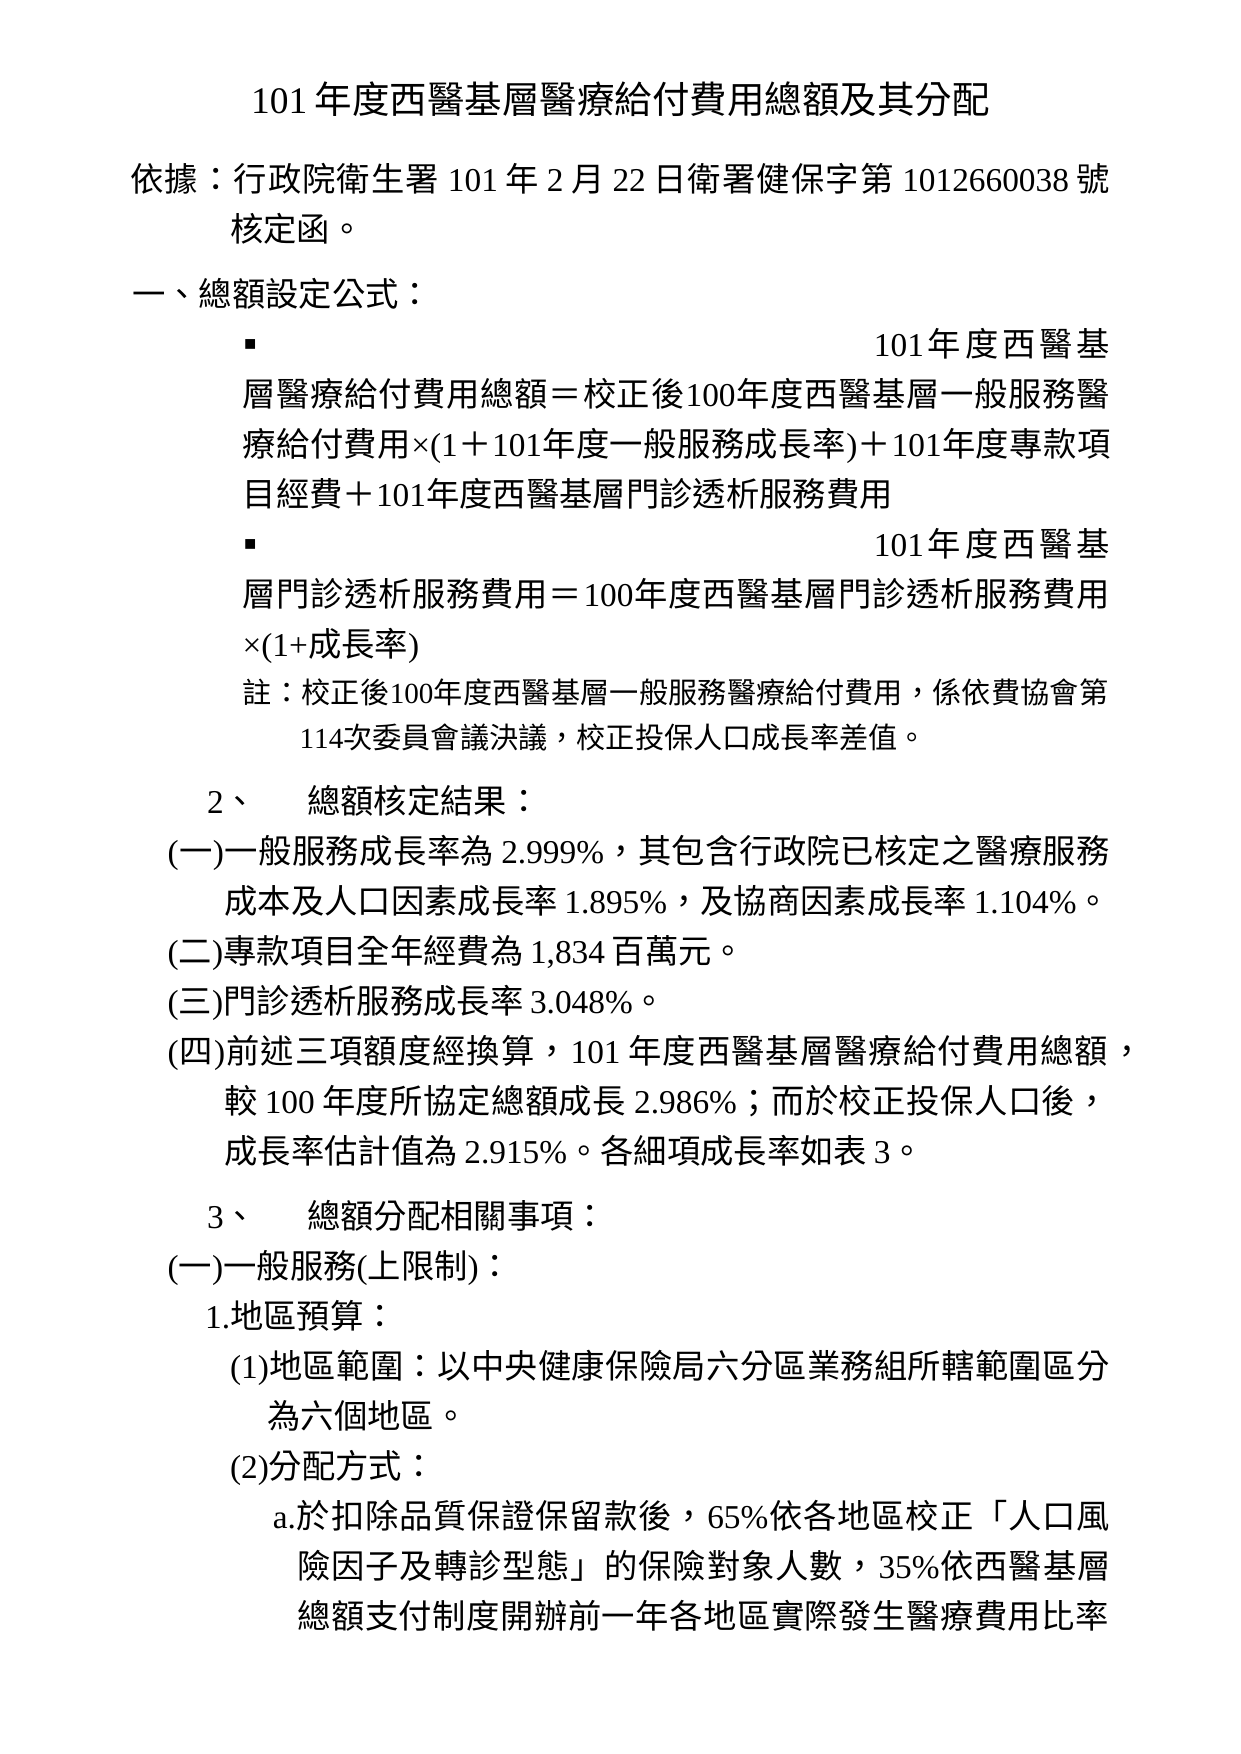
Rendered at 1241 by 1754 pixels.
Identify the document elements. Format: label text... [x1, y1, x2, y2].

list 總額分配相關事項： [207, 1188, 1110, 1238]
list 101年度西醫基層門診透析服務費用＝100年度西醫基層門診透析服務費用×(1+成長率) [242, 516, 1110, 666]
text (2)分配方式： [230, 1438, 1110, 1488]
text (四)前述三項額度經換算，101年度西醫基層醫療給付費用總額，較100年度所協定總額成長2.986%；而於校正投保人口後，成長率估計值為2.915%。各細項成長率如表3。 [167, 1023, 1110, 1173]
text (一)一般服務(上限制)： [167, 1238, 1110, 1288]
text 註：校正後100年度西醫基層一般服務醫療給付費用，係依費協會第114次委員會議決議，校正投保人口成長率差值。 [242, 666, 1110, 758]
text 一、總額設定公式： [132, 266, 1110, 316]
text (一)一般服務成長率為2.999%，其包含行政院已核定之醫療服務成本及人口因素成長率1.895%，及協商因素成長率1.104%。 [167, 823, 1110, 923]
list 101年度西醫基層醫療給付費用總額＝校正後100年度西醫基層一般服務醫療給付費用×(1＋101年度一般服務成長率)＋101年度專款項目經費＋101年度西醫基層門診透析服務費用 [242, 316, 1110, 516]
text (1)地區範圍：以中央健康保險局六分區業務組所轄範圍區分為六個地區。 [230, 1338, 1110, 1438]
text 1.地區預算： [205, 1288, 1110, 1338]
text 依據：行政院衛生署101年2月22日衛署健保字第1012660038號核定函。 [130, 151, 1110, 251]
text (二)專款項目全年經費為1,834百萬元。 [167, 923, 1110, 973]
text a.於扣除品質保證保留款後，65%依各地區校正「人口風險因子及轉診型態」的保險對象人數，35%依西醫基層總額支付制度開辦前一年各地區實際發生醫療費用比率 [273, 1488, 1110, 1638]
text (三)門診透析服務成長率3.048%。 [167, 973, 1110, 1023]
text 101年度西醫基層醫療給付費用總額及其分配 [130, 74, 1110, 124]
list 總額核定結果： [207, 773, 1110, 823]
